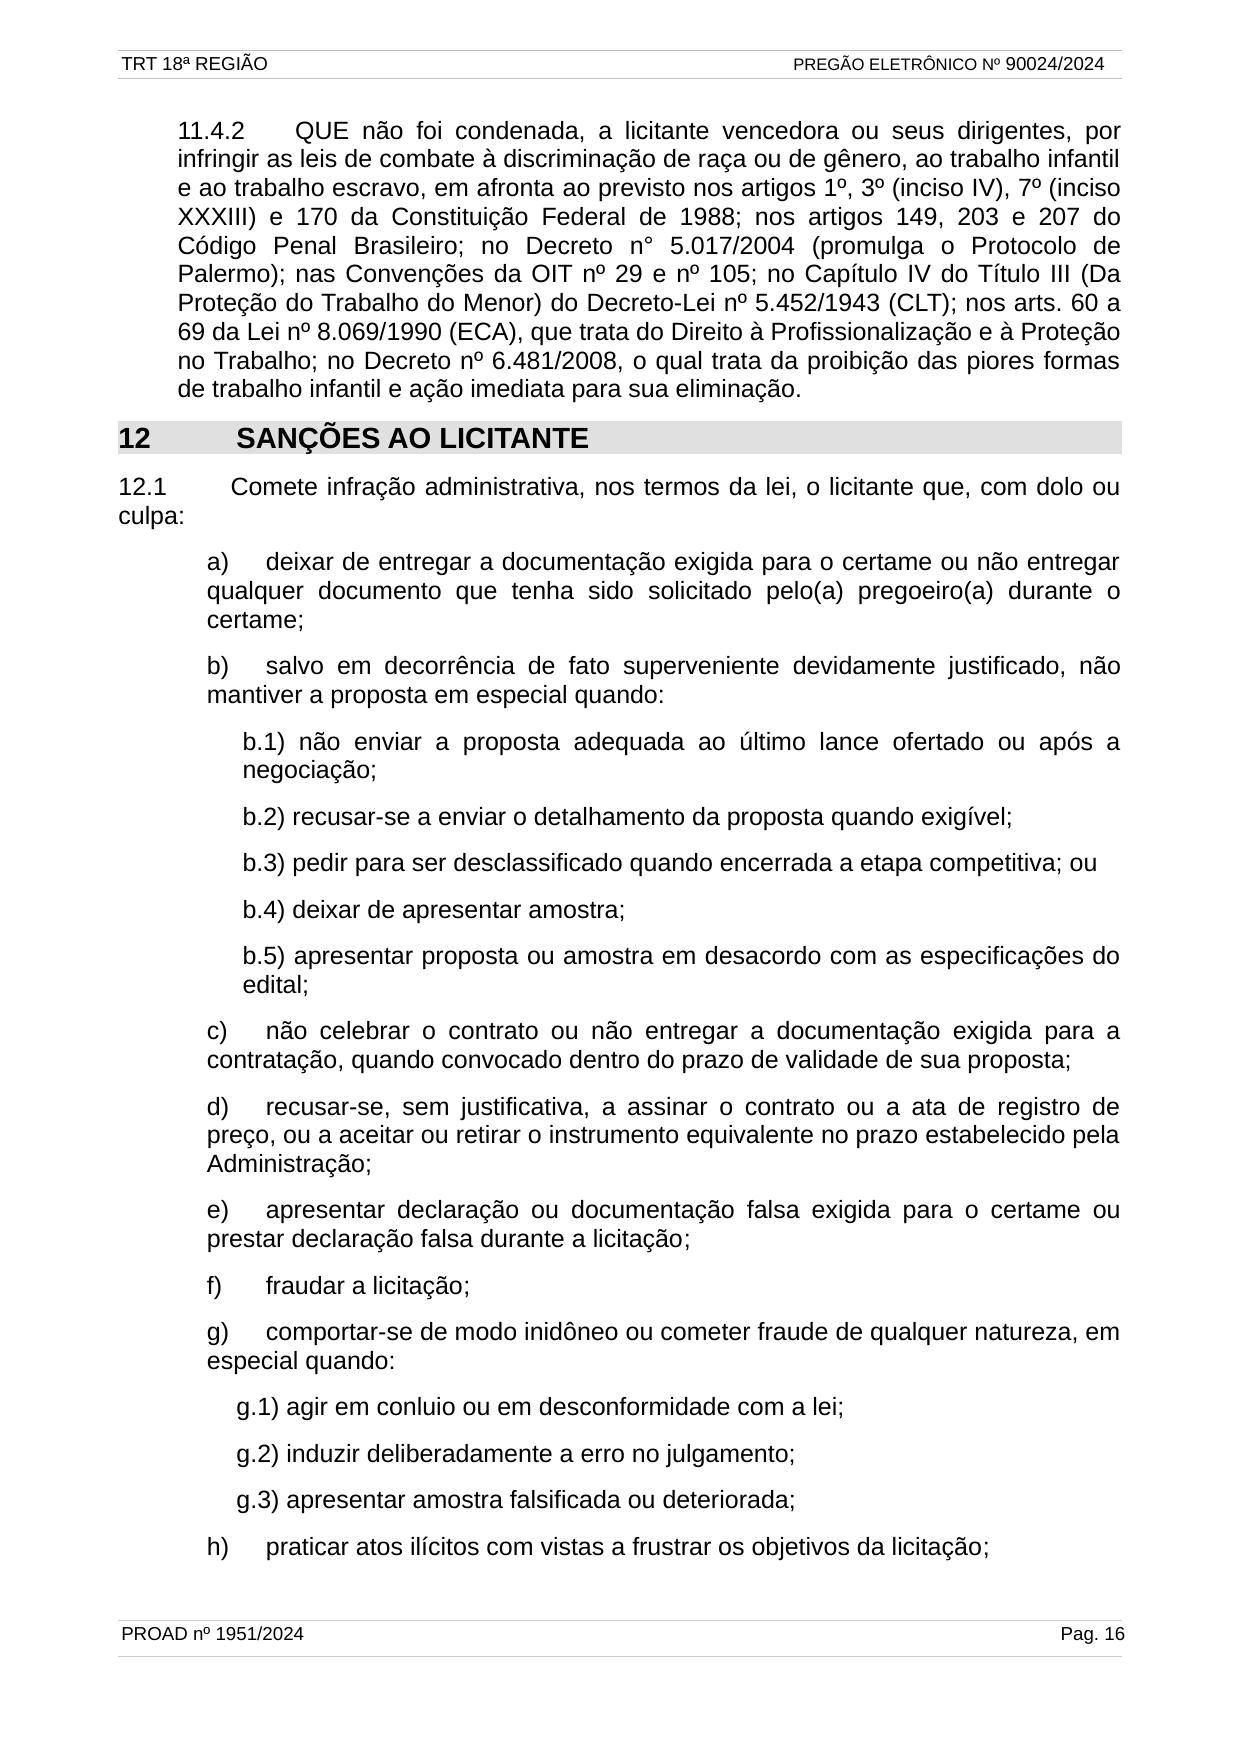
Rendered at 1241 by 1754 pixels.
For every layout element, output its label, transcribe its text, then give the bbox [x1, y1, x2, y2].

text b.2) recusar-se a enviar o detalhamento da proposta quando exigível; [242, 802, 1122, 830]
text g.3) apresentar amostra falsificada ou deteriorada; [236, 1485, 1122, 1514]
text d) recusar-se, sem justificativa, a assinar o contrato ou a ata de registro de preço, ou a aceitar ou retirar o instrumento equivalente no prazo estabelecido pela Administração; [207, 1091, 1122, 1178]
text a) deixar de entregar a documentação exigida para o certame ou não entregar qualquer documento que tenha sido solicitado pelo(a) pregoeiro(a) durante o certame; [207, 547, 1122, 633]
text g.2) induzir deliberadamente a erro no julgamento; [236, 1439, 1122, 1467]
text g) comportar-se de modo inidôneo ou cometer fraude de qualquer natureza, em especial quando: [207, 1317, 1122, 1374]
text g.1) agir em conluio ou em desconformidade com a lei; [236, 1392, 1122, 1421]
text 12.1 Comete infração administrativa, nos termos da lei, o licitante que, com dolo ou culpa: [118, 472, 1122, 529]
text c) não celebrar o contrato ou não entregar a documentação exigida para a contratação, quando convocado dentro do prazo de validade de sua proposta; [207, 1016, 1122, 1074]
text b.1) não enviar a proposta adequada ao último lance ofertado ou após a negociação; [242, 726, 1122, 784]
text 12 SANÇÕES AO LICITANTE [118, 421, 1122, 454]
text b.5) apresentar proposta ou amostra em desacordo com as especificações do edital; [242, 941, 1122, 998]
text b) salvo em decorrência de fato superveniente devidamente justificado, não mantiver a proposta em especial quando: [207, 651, 1122, 709]
text e) apresentar declaração ou documentação falsa exigida para o certame ou prestar declaração falsa durante a licitação; [207, 1195, 1122, 1253]
text b.4) deixar de apresentar amostra; [242, 894, 1122, 923]
text f) fraudar a licitação; [207, 1271, 1122, 1299]
text h) praticar atos ilícitos com vistas a frustrar os objetivos da licitação; [207, 1532, 1122, 1560]
text b.3) pedir para ser desclassificado quando encerrada a etapa competitiva; ou [242, 848, 1122, 877]
text 11.4.2 QUE não foi condenada, a licitante vencedora ou seus dirigentes, por infringir as leis de combate à discriminação de raça ou de gênero, ao trabalho infantil e ao trabalho escravo, em afronta ao previsto nos artigos 1º, 3º (inciso IV), 7º (inciso XXXIII) e 170 da Constituição Federal de 1988; nos artigos 149, 203 e 207 do Código Penal Brasileiro; no Decreto n° 5.017/2004 (promulga o Protocolo de Palermo); nas Convenções da OIT nº 29 e nº 105; no Capítulo IV do Título III (Da Proteção do Trabalho do Menor) do Decreto-Lei nº 5.452/1943 (CLT); nos arts. 60 a 69 da Lei nº 8.069/1990 (ECA), que trata do Direito à Profissionalização e à Proteção no Trabalho; no Decreto nº 6.481/2008, o qual trata da proibição das piores formas de trabalho infantil e ação imediata para sua eliminação. [177, 116, 1122, 403]
